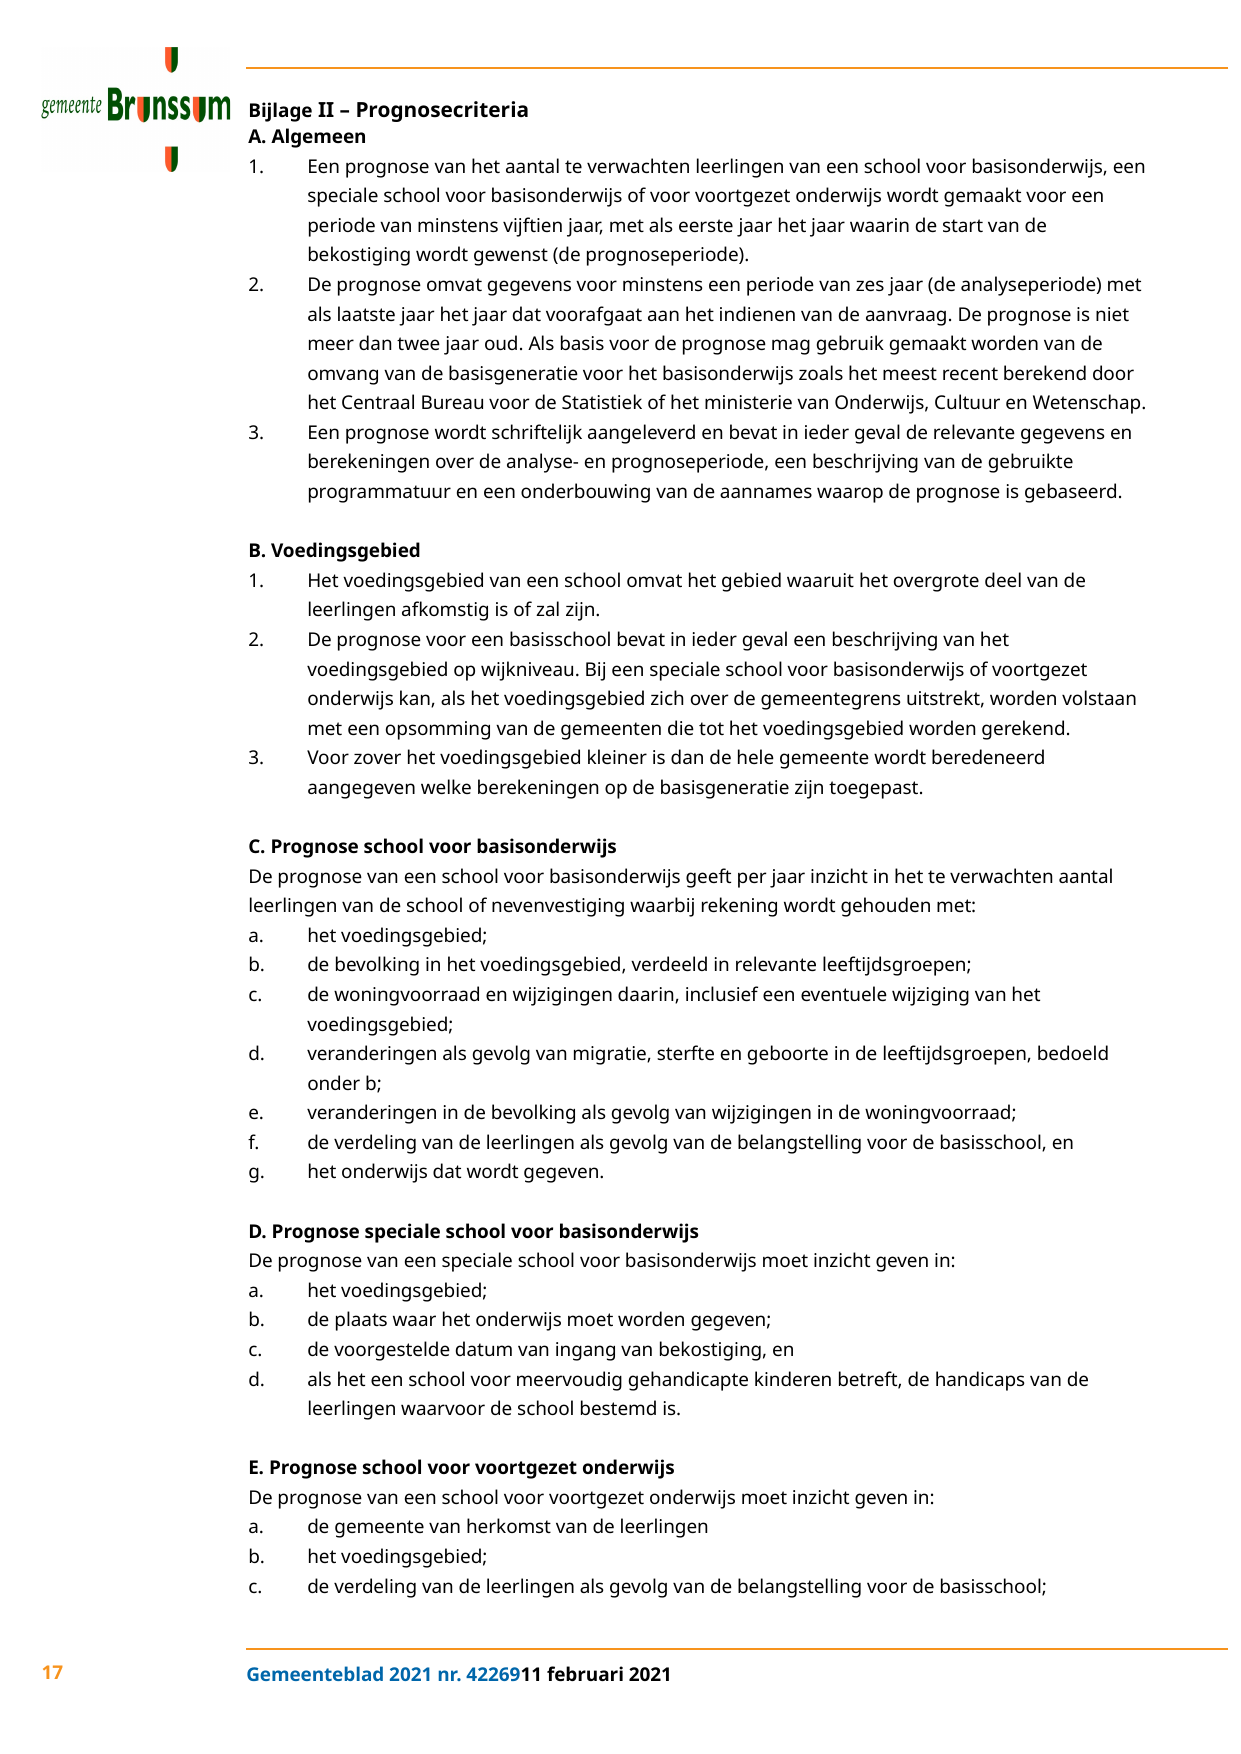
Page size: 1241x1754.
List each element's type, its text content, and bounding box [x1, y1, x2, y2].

list het voedingsgebied; [248, 1277, 1152, 1303]
text C. Prognose school voor basisonderwijs [248, 833, 1152, 859]
list Het voedingsgebied van een school omvat het gebied waaruit het overgrote deel van de leerlingen afkomstig is of zal zijn. [248, 567, 1152, 622]
list de verdeling van de leerlingen als gevolg van de belangstelling voor de basisschool, en [248, 1129, 1152, 1155]
list De prognose voor een basisschool bevat in ieder geval een beschrijving van het voedingsgebied op wijkniveau. Bij een speciale school voor basisonderwijs of voortgezet onderwijs kan, als het voedingsgebied zich over de gemeentegrens uitstrekt, worden volstaan met een opsomming van de gemeenten die tot het voedingsgebied worden gerekend. [248, 626, 1152, 741]
picture [41, 47, 231, 172]
list de voorgestelde datum van ingang van bekostiging, en [248, 1336, 1152, 1362]
text Bijlage II – Prognosecriteria [248, 95, 1152, 123]
text E. Prognose school voor voortgezet onderwijs [248, 1454, 1152, 1480]
list veranderingen als gevolg van migratie, sterfte en geboorte in de leeftijdsgroepen, bedoeld onder b; [248, 1040, 1152, 1096]
text De prognose van een school voor voortgezet onderwijs moet inzicht geven in: [248, 1484, 1152, 1510]
text De prognose van een school voor basisonderwijs geeft per jaar inzicht in het te verwachten aantal leerlingen van de school of nevenvestiging waarbij rekening wordt gehouden met: [248, 863, 1152, 918]
text A. Algemeen [248, 123, 1152, 149]
list veranderingen in de bevolking als gevolg van wijzigingen in de woningvoorraad; [248, 1099, 1152, 1125]
list de woningvoorraad en wijzigingen daarin, inclusief een eventuele wijziging van het voedingsgebied; [248, 981, 1152, 1037]
list De prognose omvat gegevens voor minstens een periode van zes jaar (de analyseperiode) met als laatste jaar het jaar dat voorafgaat aan het indienen van de aanvraag. De prognose is niet meer dan twee jaar oud. Als basis voor de prognose mag gebruik gemaakt worden van de omvang van de basisgeneratie voor het basisonderwijs zoals het meest recent berekend door het Centraal Bureau voor de Statistiek of het ministerie van Onderwijs, Cultuur en Wetenschap. [248, 271, 1152, 415]
text B. Voedingsgebied [248, 537, 1152, 563]
list de verdeling van de leerlingen als gevolg van de belangstelling voor de basisschool; [248, 1573, 1152, 1599]
list Een prognose wordt schriftelijk aangeleverd en bevat in ieder geval de relevante gegevens en berekeningen over de analyse- en prognoseperiode, een beschrijving van de gebruikte programmatuur en een onderbouwing van de aannames waarop de prognose is gebaseerd. [248, 419, 1152, 504]
text De prognose van een speciale school voor basisonderwijs moet inzicht geven in: [248, 1247, 1152, 1273]
list de plaats waar het onderwijs moet worden gegeven; [248, 1307, 1152, 1332]
list het voedingsgebied; [248, 922, 1152, 948]
list de bevolking in het voedingsgebied, verdeeld in relevante leeftijdsgroepen; [248, 952, 1152, 977]
text D. Prognose speciale school voor basisonderwijs [248, 1218, 1152, 1244]
list het onderwijs dat wordt gegeven. [248, 1159, 1152, 1184]
list Een prognose van het aantal te verwachten leerlingen van een school voor basisonderwijs, een speciale school voor basisonderwijs of voor voortgezet onderwijs wordt gemaakt voor een periode van minstens vijftien jaar, met als eerste jaar het jaar waarin de start van de bekostiging wordt gewenst (de prognoseperiode). [248, 153, 1152, 267]
list de gemeente van herkomst van de leerlingen [248, 1514, 1152, 1539]
list Voor zover het voedingsgebied kleiner is dan de hele gemeente wordt beredeneerd aangegeven welke berekeningen op de basisgeneratie zijn toegepast. [248, 744, 1152, 800]
list als het een school voor meervoudig gehandicapte kinderen betreft, de handicaps van de leerlingen waarvoor de school bestemd is. [248, 1366, 1152, 1421]
list het voedingsgebied; [248, 1543, 1152, 1569]
